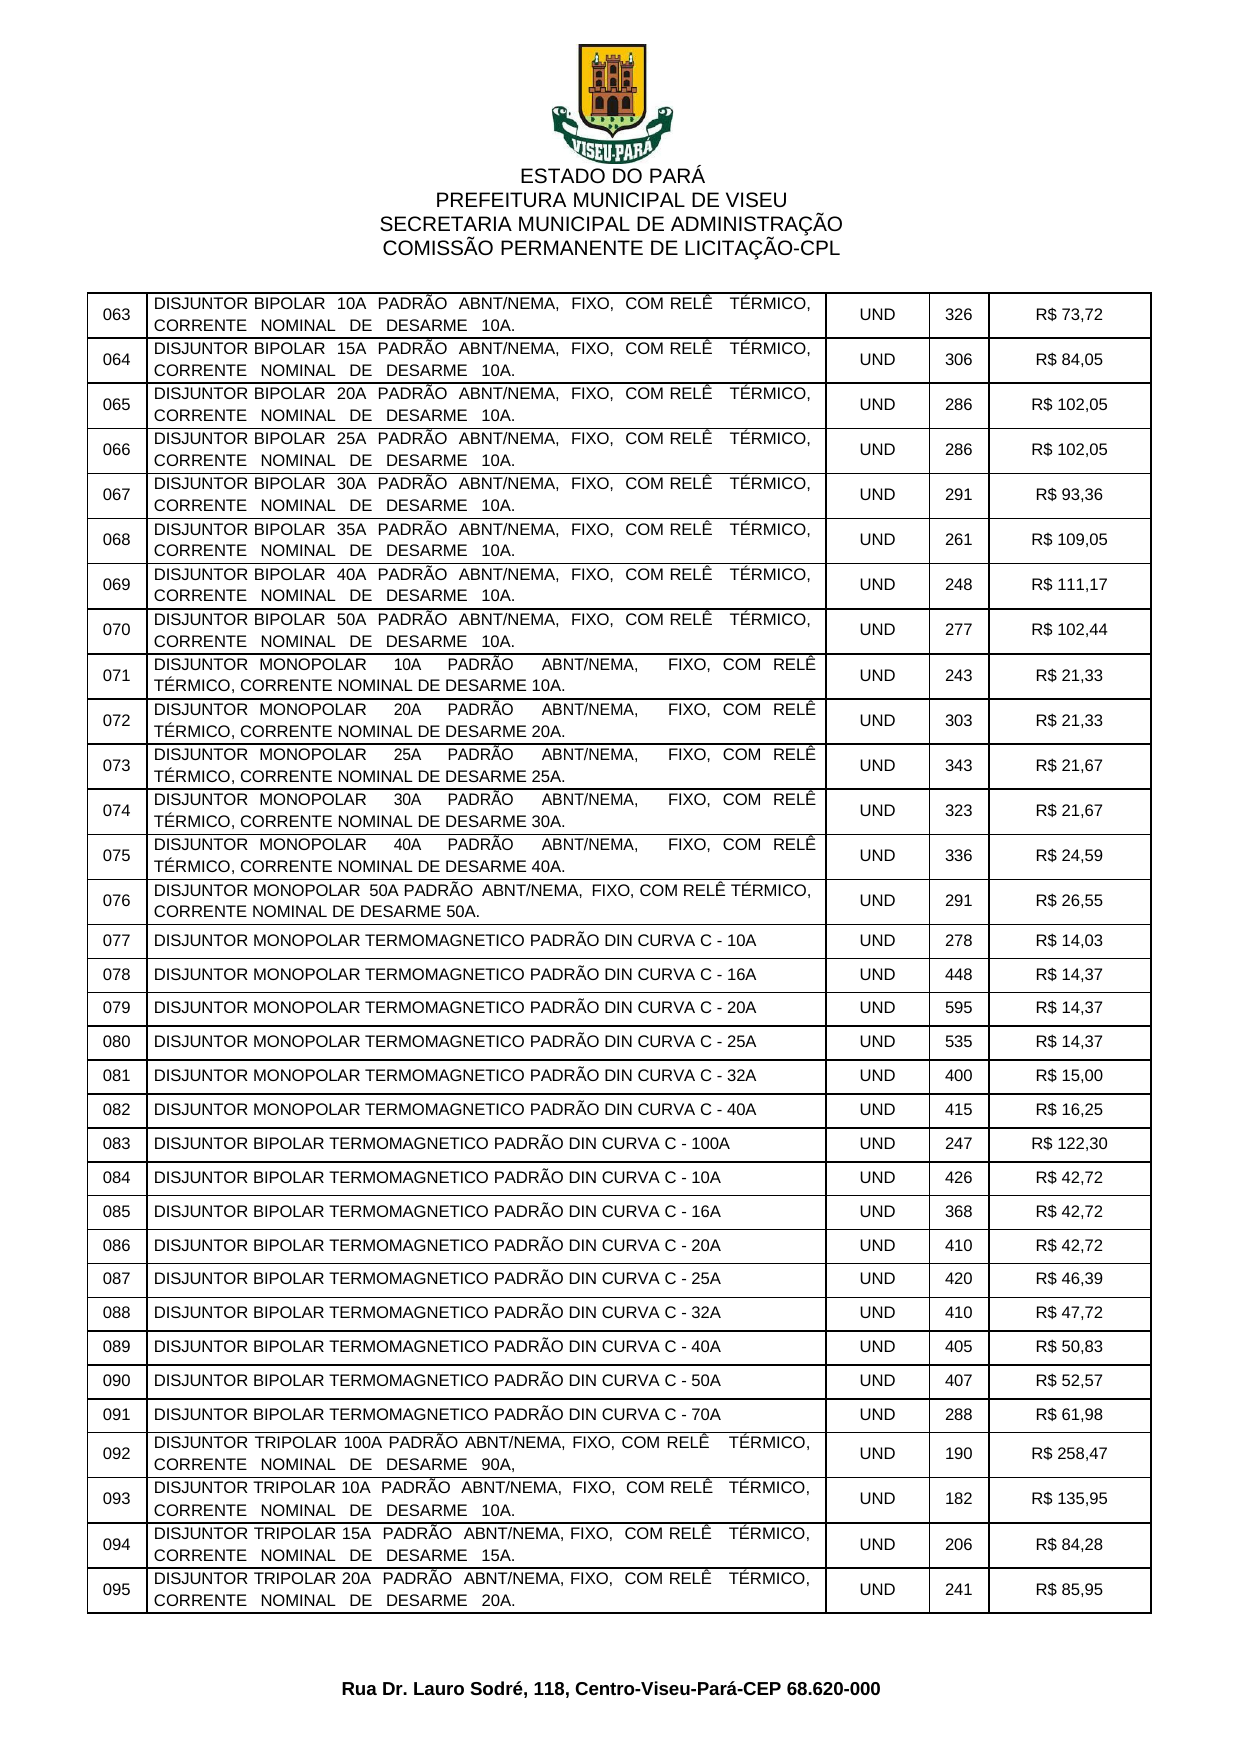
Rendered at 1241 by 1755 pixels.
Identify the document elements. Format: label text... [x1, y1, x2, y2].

table_cell R$ 42,72 [990, 1163, 1150, 1195]
table_cell 291 [930, 474, 988, 518]
table_cell R$ 26,55 [990, 880, 1150, 924]
table_cell DISJUNTOR MONOPOLAR 40A PADRÃO ABNT/NEMA, FIXO, COM RELÊ TÉRMICO, CORRENTE NOMINAL DE DESARME 40A. [148, 835, 825, 879]
table_cell 448 [930, 959, 988, 991]
table_cell 083 [88, 1129, 146, 1161]
table_cell DISJUNTOR BIPOLAR TERMOMAGNETICO PADRÃO DIN CURVA C - 70A [148, 1400, 825, 1432]
table_cell UND [827, 429, 929, 472]
table_cell DISJUNTOR BIPOLAR 30A PADRÃO ABNT/NEMA, FIXO, COM RELÊ TÉRMICO, CORRENTE NOMINAL DE DESARME 10A. [148, 474, 825, 518]
table_cell 286 [930, 429, 988, 472]
table_cell UND [827, 610, 929, 653]
table_cell 241 [930, 1569, 988, 1612]
table_header R$ 73,72 [990, 294, 1150, 337]
table_cell DISJUNTOR BIPOLAR TERMOMAGNETICO PADRÃO DIN CURVA C - 16A [148, 1196, 825, 1229]
table_cell R$ 47,72 [990, 1298, 1150, 1330]
table_cell 286 [930, 384, 988, 427]
table_cell UND [827, 1400, 929, 1432]
table_cell 082 [88, 1095, 146, 1127]
table_cell 336 [930, 835, 988, 879]
table_cell DISJUNTOR MONOPOLAR 30A PADRÃO ABNT/NEMA, FIXO, COM RELÊ TÉRMICO, CORRENTE NOMINAL DE DESARME 30A. [148, 790, 825, 833]
table_cell UND [827, 1230, 929, 1262]
table_cell R$ 21,67 [990, 790, 1150, 833]
table_cell DISJUNTOR BIPOLAR 50A PADRÃO ABNT/NEMA, FIXO, COM RELÊ TÉRMICO, CORRENTE NOMINAL DE DESARME 10A. [148, 610, 825, 653]
table_header 326 [930, 294, 988, 337]
table_cell R$ 21,33 [990, 700, 1150, 743]
table_cell DISJUNTOR MONOPOLAR TERMOMAGNETICO PADRÃO DIN CURVA C - 20A [148, 993, 825, 1025]
table_cell 095 [88, 1569, 146, 1612]
table_header UND [827, 294, 929, 337]
table_cell UND [827, 700, 929, 743]
table_cell DISJUNTOR MONOPOLAR 50A PADRÃO ABNT/NEMA, FIXO, COM RELÊ TÉRMICO, CORRENTE NOMINAL DE DESARME 50A. [148, 880, 825, 924]
table_cell 420 [930, 1264, 988, 1296]
table_cell 073 [88, 745, 146, 788]
table_cell 091 [88, 1400, 146, 1432]
table_cell 368 [930, 1196, 988, 1229]
table_cell 426 [930, 1163, 988, 1195]
table_cell DISJUNTOR TRIPOLAR 15A PADRÃO ABNT/NEMA, FIXO, COM RELÊ TÉRMICO, CORRENTE NOMINAL DE DESARME 15A. [148, 1524, 825, 1567]
table_cell DISJUNTOR TRIPOLAR 10A PADRÃO ABNT/NEMA, FIXO, COM RELÊ TÉRMICO, CORRENTE NOMINAL DE DESARME 10A. [148, 1478, 825, 1522]
table_cell 071 [88, 655, 146, 698]
table_cell R$ 14,37 [990, 959, 1150, 991]
table_cell UND [827, 1095, 929, 1127]
table_cell UND [827, 1478, 929, 1522]
table_cell 094 [88, 1524, 146, 1567]
table_cell 247 [930, 1129, 988, 1161]
table_cell 303 [930, 700, 988, 743]
table_header 063 [88, 294, 146, 337]
table_cell DISJUNTOR BIPOLAR 40A PADRÃO ABNT/NEMA, FIXO, COM RELÊ TÉRMICO, CORRENTE NOMINAL DE DESARME 10A. [148, 564, 825, 608]
table_cell UND [827, 1332, 929, 1364]
table_cell 072 [88, 700, 146, 743]
table_cell 064 [88, 339, 146, 382]
table_cell 080 [88, 1027, 146, 1059]
table_cell 248 [930, 564, 988, 608]
table_cell UND [827, 1524, 929, 1567]
table_cell 415 [930, 1095, 988, 1127]
table_cell R$ 85,95 [990, 1569, 1150, 1612]
table_cell UND [827, 564, 929, 608]
table_cell 277 [930, 610, 988, 653]
table_cell 291 [930, 880, 988, 924]
table_cell R$ 14,37 [990, 1027, 1150, 1059]
table_cell 068 [88, 519, 146, 563]
table_cell 535 [930, 1027, 988, 1059]
table_cell DISJUNTOR BIPOLAR 25A PADRÃO ABNT/NEMA, FIXO, COM RELÊ TÉRMICO, CORRENTE NOMINAL DE DESARME 10A. [148, 429, 825, 472]
table_cell DISJUNTOR BIPOLAR 20A PADRÃO ABNT/NEMA, FIXO, COM RELÊ TÉRMICO, CORRENTE NOMINAL DE DESARME 10A. [148, 384, 825, 427]
table_cell DISJUNTOR BIPOLAR TERMOMAGNETICO PADRÃO DIN CURVA C - 100A [148, 1129, 825, 1161]
table_cell 085 [88, 1196, 146, 1229]
table_cell DISJUNTOR BIPOLAR TERMOMAGNETICO PADRÃO DIN CURVA C - 50A [148, 1366, 825, 1398]
table_cell UND [827, 1264, 929, 1296]
table_cell R$ 135,95 [990, 1478, 1150, 1522]
table_cell DISJUNTOR BIPOLAR TERMOMAGNETICO PADRÃO DIN CURVA C - 40A [148, 1332, 825, 1364]
table_cell UND [827, 1433, 929, 1477]
table_cell R$ 93,36 [990, 474, 1150, 518]
table_cell 343 [930, 745, 988, 788]
table_cell R$ 102,44 [990, 610, 1150, 653]
table_cell 092 [88, 1433, 146, 1477]
table_cell UND [827, 655, 929, 698]
table_cell R$ 16,25 [990, 1095, 1150, 1127]
table_cell UND [827, 519, 929, 563]
table_cell R$ 109,05 [990, 519, 1150, 563]
table_cell UND [827, 880, 929, 924]
table_cell 084 [88, 1163, 146, 1195]
table_cell 306 [930, 339, 988, 382]
table_cell UND [827, 835, 929, 879]
table_cell 400 [930, 1061, 988, 1093]
table_cell 076 [88, 880, 146, 924]
table_cell 190 [930, 1433, 988, 1477]
table_cell R$ 102,05 [990, 429, 1150, 472]
table_cell 067 [88, 474, 146, 518]
table_cell R$ 14,03 [990, 925, 1150, 958]
table_cell 405 [930, 1332, 988, 1364]
table_cell UND [827, 1129, 929, 1161]
table_cell DISJUNTOR MONOPOLAR TERMOMAGNETICO PADRÃO DIN CURVA C - 16A [148, 959, 825, 991]
table_cell 278 [930, 925, 988, 958]
table_cell 595 [930, 993, 988, 1025]
table_cell 074 [88, 790, 146, 833]
table_cell R$ 111,17 [990, 564, 1150, 608]
table_cell 086 [88, 1230, 146, 1262]
table_cell R$ 42,72 [990, 1196, 1150, 1229]
table_cell 069 [88, 564, 146, 608]
table_cell 243 [930, 655, 988, 698]
table_cell 066 [88, 429, 146, 472]
table_cell UND [827, 1027, 929, 1059]
table_cell 410 [930, 1298, 988, 1330]
table_cell 070 [88, 610, 146, 653]
table_cell 288 [930, 1400, 988, 1432]
table_cell UND [827, 1061, 929, 1093]
table_cell 065 [88, 384, 146, 427]
table_cell 088 [88, 1298, 146, 1330]
table_cell 410 [930, 1230, 988, 1262]
table_cell UND [827, 1163, 929, 1195]
table_cell R$ 21,33 [990, 655, 1150, 698]
table_cell UND [827, 745, 929, 788]
table_cell DISJUNTOR TRIPOLAR 20A PADRÃO ABNT/NEMA, FIXO, COM RELÊ TÉRMICO, CORRENTE NOMINAL DE DESARME 20A. [148, 1569, 825, 1612]
table_cell DISJUNTOR BIPOLAR TERMOMAGNETICO PADRÃO DIN CURVA C - 32A [148, 1298, 825, 1330]
table_cell UND [827, 959, 929, 991]
table_cell UND [827, 993, 929, 1025]
table_cell 078 [88, 959, 146, 991]
table_cell 090 [88, 1366, 146, 1398]
table_cell UND [827, 384, 929, 427]
table_cell 093 [88, 1478, 146, 1522]
table_cell DISJUNTOR MONOPOLAR 25A PADRÃO ABNT/NEMA, FIXO, COM RELÊ TÉRMICO, CORRENTE NOMINAL DE DESARME 25A. [148, 745, 825, 788]
table_cell UND [827, 790, 929, 833]
table_cell R$ 21,67 [990, 745, 1150, 788]
table_cell 079 [88, 993, 146, 1025]
table_cell R$ 42,72 [990, 1230, 1150, 1262]
table_cell R$ 52,57 [990, 1366, 1150, 1398]
table_header DISJUNTOR BIPOLAR 10A PADRÃO ABNT/NEMA, FIXO, COM RELÊ TÉRMICO, CORRENTE NOMINAL DE DESARME 10A. [148, 294, 825, 337]
table_cell DISJUNTOR BIPOLAR TERMOMAGNETICO PADRÃO DIN CURVA C - 25A [148, 1264, 825, 1296]
table_cell UND [827, 339, 929, 382]
table_cell 323 [930, 790, 988, 833]
table_cell UND [827, 925, 929, 958]
table_cell DISJUNTOR MONOPOLAR TERMOMAGNETICO PADRÃO DIN CURVA C - 32A [148, 1061, 825, 1093]
table_cell R$ 61,98 [990, 1400, 1150, 1432]
table_cell DISJUNTOR BIPOLAR TERMOMAGNETICO PADRÃO DIN CURVA C - 10A [148, 1163, 825, 1195]
table_cell 206 [930, 1524, 988, 1567]
table_cell 077 [88, 925, 146, 958]
table_cell R$ 84,05 [990, 339, 1150, 382]
table_cell R$ 24,59 [990, 835, 1150, 879]
table_cell 087 [88, 1264, 146, 1296]
table_cell UND [827, 474, 929, 518]
table_cell 261 [930, 519, 988, 563]
table_cell UND [827, 1196, 929, 1229]
table_cell DISJUNTOR MONOPOLAR 10A PADRÃO ABNT/NEMA, FIXO, COM RELÊ TÉRMICO, CORRENTE NOMINAL DE DESARME 10A. [148, 655, 825, 698]
table_cell R$ 122,30 [990, 1129, 1150, 1161]
table_cell DISJUNTOR MONOPOLAR TERMOMAGNETICO PADRÃO DIN CURVA C - 10A [148, 925, 825, 958]
table_cell R$ 14,37 [990, 993, 1150, 1025]
table_cell R$ 84,28 [990, 1524, 1150, 1567]
table_cell 407 [930, 1366, 988, 1398]
table_cell DISJUNTOR MONOPOLAR 20A PADRÃO ABNT/NEMA, FIXO, COM RELÊ TÉRMICO, CORRENTE NOMINAL DE DESARME 20A. [148, 700, 825, 743]
table_cell 089 [88, 1332, 146, 1364]
table_cell UND [827, 1569, 929, 1612]
table_cell R$ 46,39 [990, 1264, 1150, 1296]
table_cell R$ 15,00 [990, 1061, 1150, 1093]
table_cell 081 [88, 1061, 146, 1093]
table_cell R$ 258,47 [990, 1433, 1150, 1477]
table_cell UND [827, 1366, 929, 1398]
table_cell DISJUNTOR BIPOLAR 15A PADRÃO ABNT/NEMA, FIXO, COM RELÊ TÉRMICO, CORRENTE NOMINAL DE DESARME 10A. [148, 339, 825, 382]
table_cell 182 [930, 1478, 988, 1522]
table_cell DISJUNTOR BIPOLAR TERMOMAGNETICO PADRÃO DIN CURVA C - 20A [148, 1230, 825, 1262]
table_cell R$ 50,83 [990, 1332, 1150, 1364]
table_cell DISJUNTOR MONOPOLAR TERMOMAGNETICO PADRÃO DIN CURVA C - 25A [148, 1027, 825, 1059]
table_cell DISJUNTOR TRIPOLAR 100A PADRÃO ABNT/NEMA, FIXO, COM RELÊ TÉRMICO, CORRENTE NOMINAL DE DESARME 90A, [148, 1433, 825, 1477]
table_cell R$ 102,05 [990, 384, 1150, 427]
table_cell UND [827, 1298, 929, 1330]
table_cell 075 [88, 835, 146, 879]
table_cell DISJUNTOR BIPOLAR 35A PADRÃO ABNT/NEMA, FIXO, COM RELÊ TÉRMICO, CORRENTE NOMINAL DE DESARME 10A. [148, 519, 825, 563]
table_cell DISJUNTOR MONOPOLAR TERMOMAGNETICO PADRÃO DIN CURVA C - 40A [148, 1095, 825, 1127]
